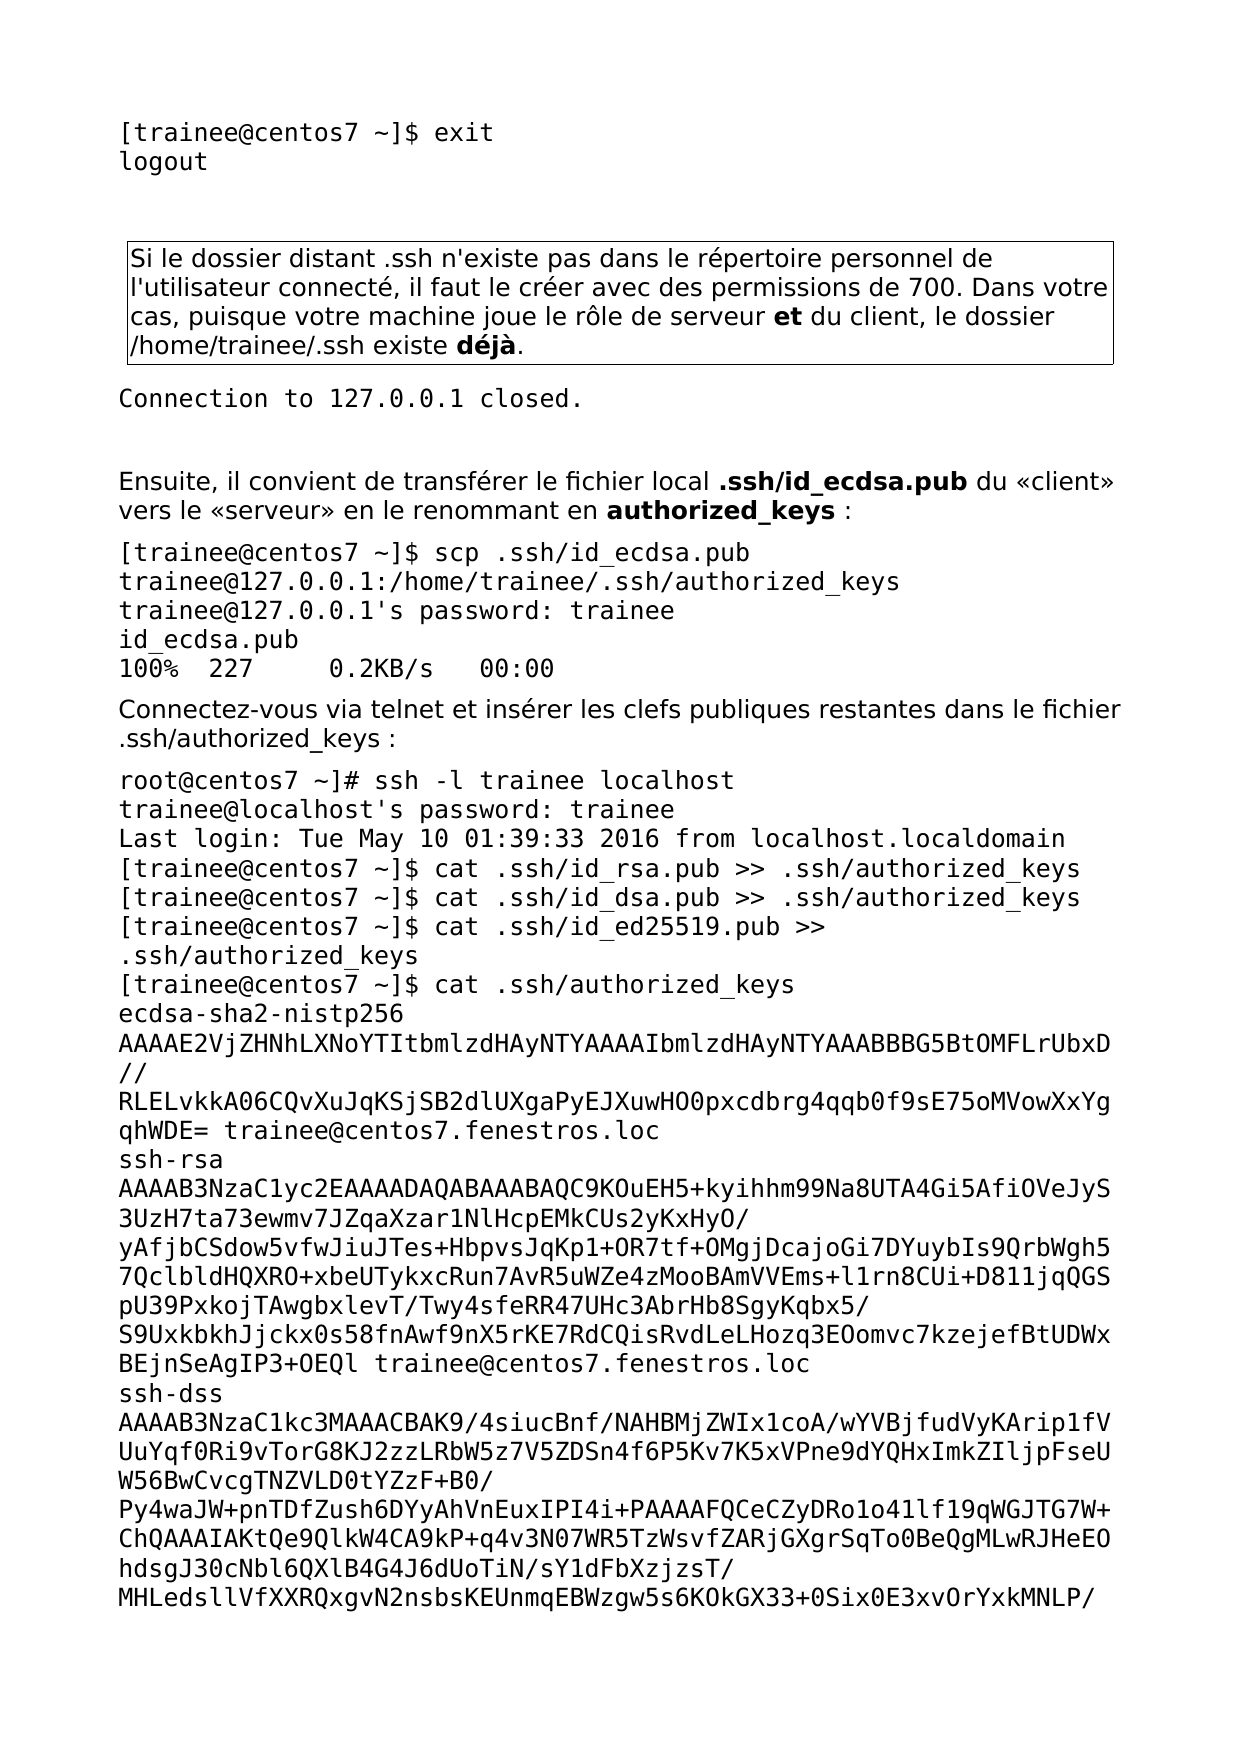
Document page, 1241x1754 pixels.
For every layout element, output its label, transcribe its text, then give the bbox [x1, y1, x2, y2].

text [trainee@centos7 ~]$ scp .ssh/id_ecdsa.pub trainee@127.0.0.1:/home/trainee/.ssh/authorized_keys trainee@127.0.0.1's password: trainee id_ecdsa.pub 100% 227 0.2KB/s 00:00 [118, 538, 1122, 684]
text Connectez-vous via telnet et insérer les clefs publiques restantes dans le fichier .ssh/authorized_keys : [118, 696, 1122, 754]
text Ensuite, il convient de transférer le fichier local .ssh/id_ecdsa.pub du «client» vers le «serveur» en le renommant en authorized_keys : [118, 467, 1122, 525]
table_header Si le dossier distant .ssh n'existe pas dans le répertoire personnel de l'utilisateur connecté, il faut le créer avec des permissions de 700. Dans votre cas, puisque votre machine joue le rôle de serveur et du client, le dossier /home/trainee/.ssh existe déjà. [128, 242, 1113, 364]
text [trainee@centos7 ~]$ exit logout [118, 118, 1122, 217]
text Connection to 127.0.0.1 closed. [118, 373, 1122, 414]
text root@centos7 ~]# ssh -l trainee localhost trainee@localhost's password: trainee Last login: Tue May 10 01:39:33 2016 from localhost.localdomain [trainee@centos7 ~]$ cat .ssh/id_rsa.pub >> .ssh/authorized_keys [trainee@centos7 ~]$ cat .ssh/id_dsa.pub >> .ssh/authorized_keys [trainee@centos7 ~]$ cat .ssh/id_ed25519.pub >> .ssh/authorized_keys [trainee@centos7 ~]$ cat .ssh/authorized_keys ecdsa-sha2-nistp256 AAAAE2VjZHNhLXNoYTItbmlzdHAyNTYAAAAIbmlzdHAyNTYAAABBBG5BtOMFLrUbxD//RLELvkkA06CQvXuJqKSjSB2dlUXgaPyEJXuwHO0pxcdbrg4qqb0f9sE75oMVowXxYgqhWDE= trainee@centos7.fenestros.loc ssh-rsa AAAAB3NzaC1yc2EAAAADAQABAAABAQC9KOuEH5+kyihhm99Na8UTA4Gi5AfiOVeJyS3UzH7ta73ewmv7JZqaXzar1NlHcpEMkCUs2yKxHyO/yAfjbCSdow5vfwJiuJTes+HbpvsJqKp1+OR7tf+OMgjDcajoGi7DYuybIs9QrbWgh57QclbldHQXRO+xbeUTykxcRun7AvR5uWZe4zMooBAmVVEms+l1rn8CUi+D811jqQGSpU39PxkojTAwgbxlevT/Twy4sfeRR47UHc3AbrHb8SgyKqbx5/S9UxkbkhJjckx0s58fnAwf9nX5rKE7RdCQisRvdLeLHozq3EOomvc7kzejefBtUDWxBEjnSeAgIP3+OEQl trainee@centos7.fenestros.loc ssh-dss AAAAB3NzaC1kc3MAAACBAK9/4siucBnf/NAHBMjZWIx1coA/wYVBjfudVyKArip1fVUuYqf0Ri9vTorG8KJ2zzLRbW5z7V5ZDSn4f6P5Kv7K5xVPne9dYQHxImkZIljpFseUW56BwCvcgTNZVLD0tYZzF+B0/Py4waJW+pnTDfZush6DYyAhVnEuxIPI4i+PAAAAFQCeCZyDRo1o41lf19qWGJTG7W+ChQAAAIAKtQe9QlkW4CA9kP+q4v3N07WR5TzWsvfZARjGXgrSqTo0BeQgMLwRJHeEOhdsgJ30cNbl6QXlB4G4J6dUoTiN/sY1dFbXzjzsT/MHLedsllVfXXRQxgvN2nsbsKEUnmqEBWzgw5s6KOkGX33+0Six0E3xvOrYxkMNLP/ [118, 766, 1122, 1612]
